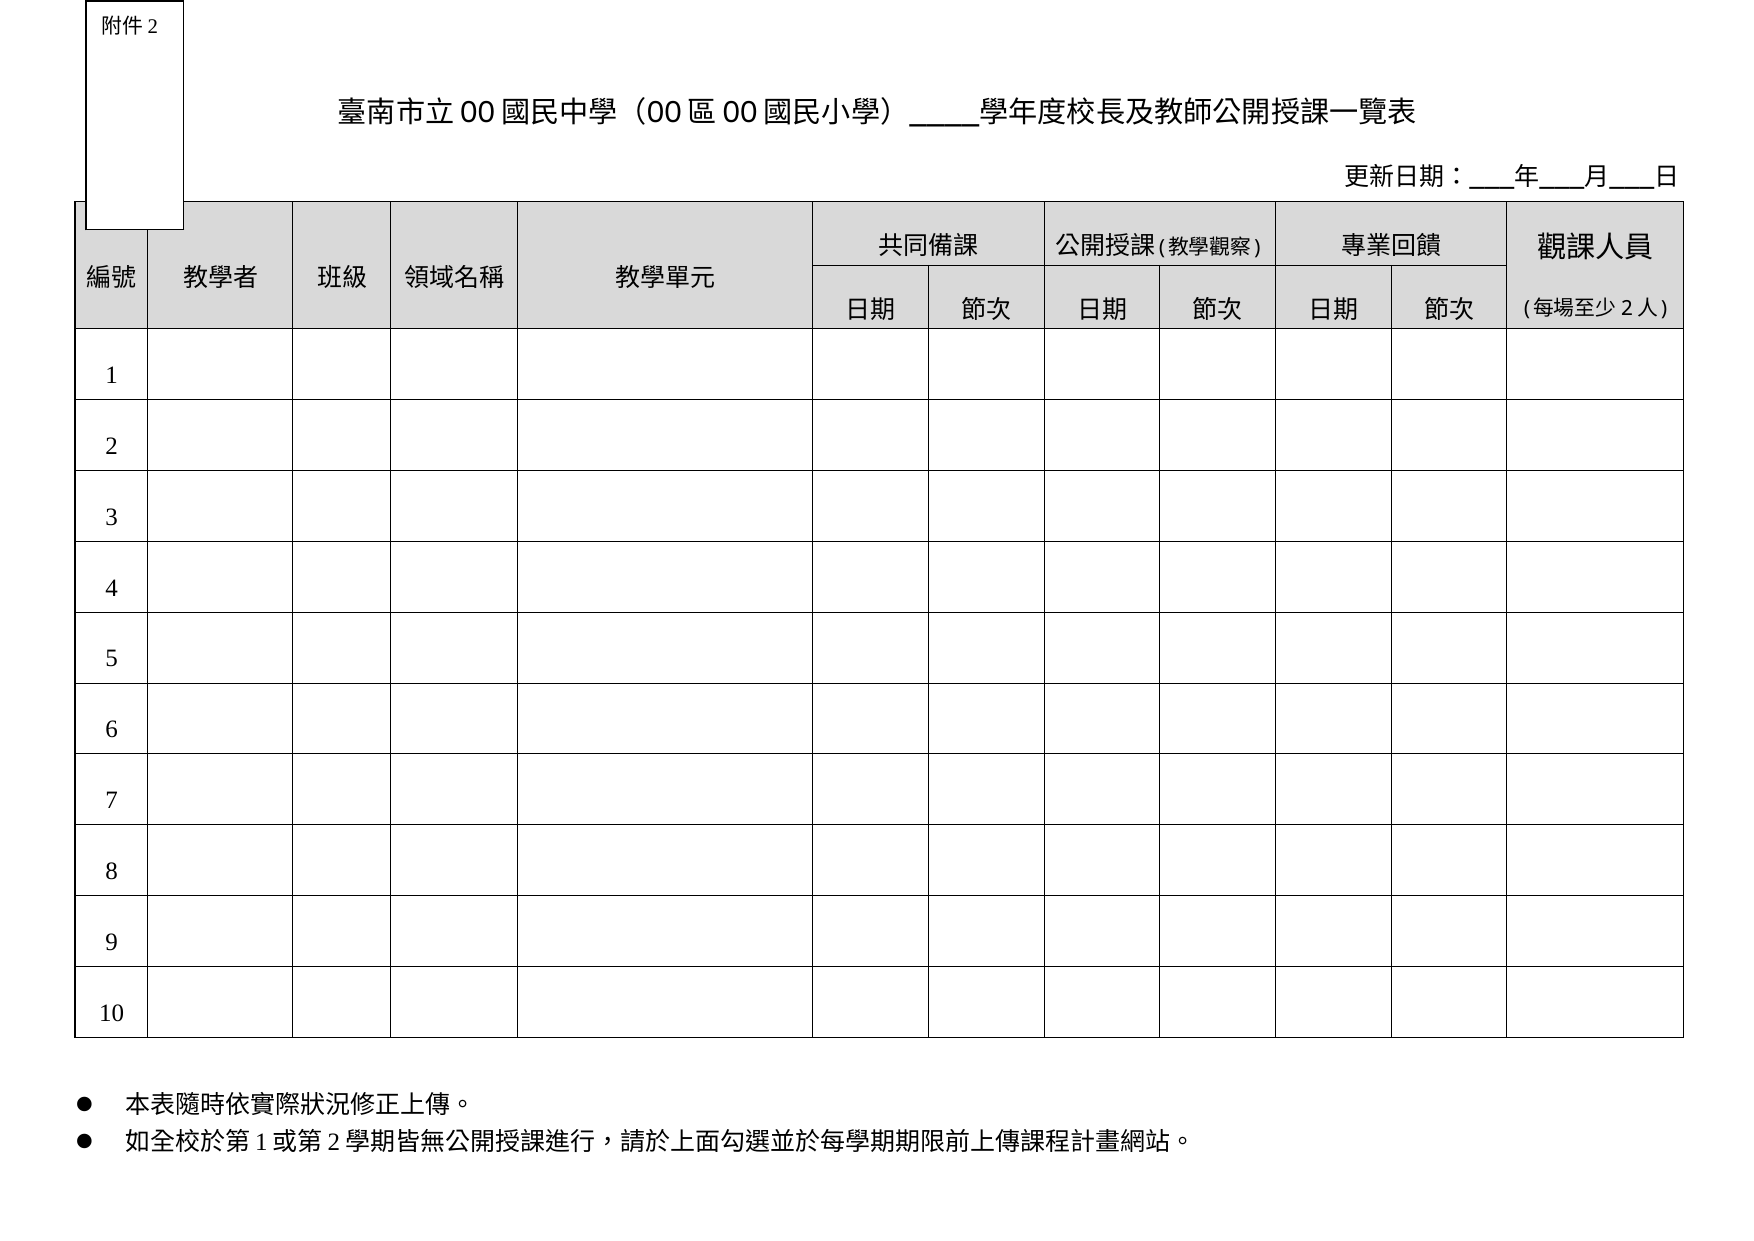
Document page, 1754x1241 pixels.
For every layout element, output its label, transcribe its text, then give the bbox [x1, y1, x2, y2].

table_cell [148, 896, 292, 966]
table_cell [1045, 967, 1159, 1037]
table_cell [148, 329, 292, 399]
table_cell [293, 967, 390, 1037]
table_cell [518, 896, 812, 966]
table_cell 10 [76, 967, 147, 1037]
table_cell 1 [76, 329, 147, 399]
table_cell [391, 896, 517, 966]
table_header 教學者 [148, 202, 292, 328]
table_cell [148, 825, 292, 895]
table_cell [1507, 684, 1683, 753]
table_cell [813, 684, 928, 753]
table_cell [929, 329, 1044, 399]
table_cell [1045, 754, 1159, 824]
table_cell [1392, 400, 1506, 470]
table_cell [1392, 967, 1506, 1037]
table_cell [1507, 613, 1683, 682]
table_cell [1045, 613, 1159, 682]
table_cell [518, 613, 812, 682]
table_cell [518, 684, 812, 753]
table_cell [148, 967, 292, 1037]
table_header 觀課人員 (每場至少2人) [1507, 202, 1683, 328]
table_cell [1045, 329, 1159, 399]
table_cell [1160, 825, 1275, 895]
table_cell [1276, 471, 1391, 541]
table_cell [1045, 471, 1159, 541]
table_cell [1276, 613, 1391, 682]
table_cell [293, 754, 390, 824]
table_cell [148, 471, 292, 541]
table_cell [293, 684, 390, 753]
table_cell [293, 542, 390, 612]
table_cell [1392, 329, 1506, 399]
table_cell 6 [76, 684, 147, 753]
table_cell [1160, 754, 1275, 824]
table_cell 2 [76, 400, 147, 470]
table_cell [813, 471, 928, 541]
table_header 班級 [293, 202, 390, 328]
table_cell [1160, 684, 1275, 753]
table_cell [929, 613, 1044, 682]
table_cell [1160, 967, 1275, 1037]
table_cell 日期 [1045, 266, 1159, 328]
table_cell [929, 754, 1044, 824]
table_header 領域名稱 [391, 202, 517, 328]
table_header 共同備課 [813, 202, 1044, 265]
table_cell [1276, 825, 1391, 895]
table_cell [813, 613, 928, 682]
table_cell [1045, 896, 1159, 966]
table_cell [929, 825, 1044, 895]
table_cell [518, 471, 812, 541]
table_cell [1045, 542, 1159, 612]
table_cell [518, 329, 812, 399]
table_cell [813, 754, 928, 824]
table_cell 節次 [1160, 266, 1275, 328]
table_cell [1507, 754, 1683, 824]
table_cell [929, 896, 1044, 966]
table_cell [293, 613, 390, 682]
table_cell [929, 542, 1044, 612]
table_cell [391, 400, 517, 470]
table_cell [1392, 471, 1506, 541]
table_cell [1276, 329, 1391, 399]
table_cell [1392, 896, 1506, 966]
table_cell [813, 400, 928, 470]
table_cell [518, 825, 812, 895]
table_cell [1392, 754, 1506, 824]
table_cell 日期 [1276, 266, 1391, 328]
table_cell [293, 896, 390, 966]
table_cell [1507, 329, 1683, 399]
table_cell [391, 542, 517, 612]
table_cell [929, 471, 1044, 541]
table_cell [148, 684, 292, 753]
table_cell [1045, 825, 1159, 895]
table_cell 節次 [929, 266, 1044, 328]
table_cell [1392, 542, 1506, 612]
table_cell 3 [76, 471, 147, 541]
table_header 編號 [76, 202, 147, 328]
table_cell [391, 825, 517, 895]
table_cell [1045, 684, 1159, 753]
table_cell [929, 400, 1044, 470]
table_cell [813, 967, 928, 1037]
table_cell [293, 471, 390, 541]
table_cell [391, 471, 517, 541]
table_cell [391, 329, 517, 399]
table_cell [391, 967, 517, 1037]
table_cell [929, 967, 1044, 1037]
table_cell [1160, 896, 1275, 966]
table_cell 7 [76, 754, 147, 824]
table_cell [1507, 967, 1683, 1037]
table_cell [1276, 542, 1391, 612]
table_cell [1392, 613, 1506, 682]
table_cell [293, 825, 390, 895]
table_cell 5 [76, 613, 147, 682]
table_cell [929, 684, 1044, 753]
table_cell [1507, 471, 1683, 541]
table_cell 節次 [1392, 266, 1506, 328]
table_cell [293, 329, 390, 399]
table_cell [813, 825, 928, 895]
table_cell [1276, 684, 1391, 753]
table_cell [518, 400, 812, 470]
table_cell [1507, 400, 1683, 470]
table_cell 9 [76, 896, 147, 966]
table_cell [1160, 329, 1275, 399]
table_cell [1276, 400, 1391, 470]
table_cell [1276, 967, 1391, 1037]
table_header 專業回饋 [1276, 202, 1506, 265]
table_header 公開授課(教學觀察) [1045, 202, 1275, 265]
table_header 教學單元 [518, 202, 812, 328]
table_cell 日期 [813, 266, 928, 328]
table_cell [1160, 400, 1275, 470]
table_cell [1160, 542, 1275, 612]
table_cell [813, 896, 928, 966]
table_cell [391, 684, 517, 753]
table_cell [148, 400, 292, 470]
table_cell 4 [76, 542, 147, 612]
table_cell 8 [76, 825, 147, 895]
table_cell [1276, 754, 1391, 824]
table_cell [1392, 825, 1506, 895]
table_cell [1392, 684, 1506, 753]
table_cell [148, 754, 292, 824]
table_cell [1045, 400, 1159, 470]
table_cell [518, 542, 812, 612]
table_cell [1160, 471, 1275, 541]
table_cell [813, 329, 928, 399]
table_cell [518, 967, 812, 1037]
table_cell [1160, 613, 1275, 682]
table_cell [293, 400, 390, 470]
table_cell [148, 542, 292, 612]
table_cell [1507, 896, 1683, 966]
table_cell [391, 613, 517, 682]
table_cell [1507, 825, 1683, 895]
table_cell [1276, 896, 1391, 966]
table_cell [391, 754, 517, 824]
table_cell [1507, 542, 1683, 612]
table_cell [813, 542, 928, 612]
table_cell [518, 754, 812, 824]
table_cell [148, 613, 292, 682]
